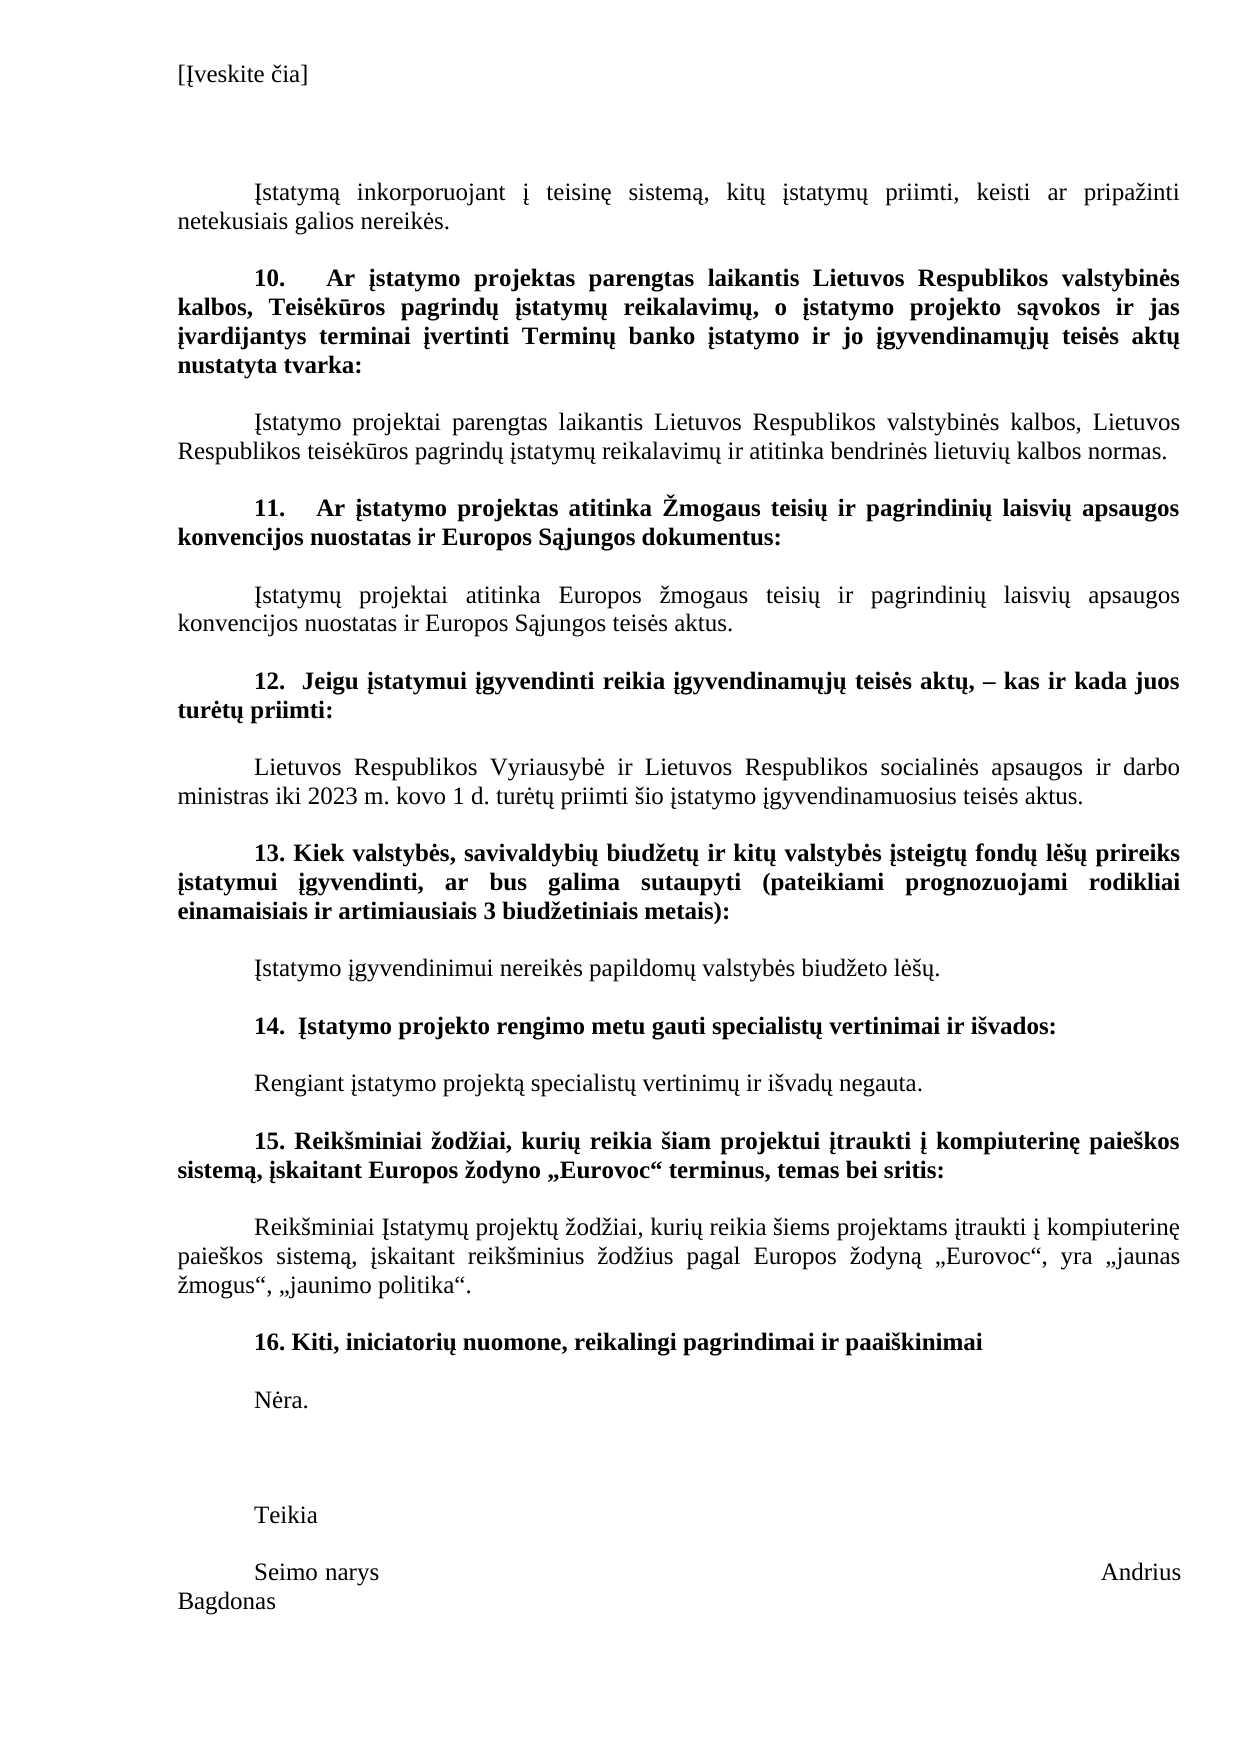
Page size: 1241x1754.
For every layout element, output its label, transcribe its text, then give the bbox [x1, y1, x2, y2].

text 14. Įstatymo projekto rengimo metu gauti specialistų vertinimai ir išvados: [177, 1011, 1181, 1040]
text Įstatymo įgyvendinimui nereikės papildomų valstybės biudžeto lėšų. [177, 953, 1181, 982]
text 11. Ar įstatymo projektas atitinka Žmogaus teisių ir pagrindinių laisvių apsaugos konvencijos nuostatas ir Europos Sąjungos dokumentus: [177, 493, 1181, 551]
text Reikšminiai Įstatymų projektų žodžiai, kurių reikia šiems projektams įtraukti į kompiuterinę paieškos sistemą, įskaitant reikšminius žodžius pagal Europos žodyną „Eurovoc“, yra „jaunas žmogus“, „jaunimo politika“. [177, 1212, 1181, 1298]
text 16. Kiti, iniciatorių nuomone, reikalingi pagrindimai ir paaiškinimai [177, 1327, 1181, 1356]
text 10. Ar įstatymo projektas parengtas laikantis Lietuvos Respublikos valstybinės kalbos, Teisėkūros pagrindų įstatymų reikalavimų, o įstatymo projekto sąvokos ir jas įvardijantys terminai įvertinti Terminų banko įstatymo ir jo įgyvendinamųjų teisės aktų nustatyta tvarka: [177, 263, 1181, 378]
text 15. Reikšminiai žodžiai, kurių reikia šiam projektui įtraukti į kompiuterinę paieškos sistemą, įskaitant Europos žodyno „Eurovoc“ terminus, temas bei sritis: [177, 1126, 1181, 1183]
text Įstatymą inkorporuojant į teisinę sistemą, kitų įstatymų priimti, keisti ar pripažinti netekusiais galios nereikės. [177, 177, 1181, 235]
text Įstatymo projektai parengtas laikantis Lietuvos Respublikos valstybinės kalbos, Lietuvos Respublikos teisėkūros pagrindų įstatymų reikalavimų ir atitinka bendrinės lietuvių kalbos normas. [177, 407, 1181, 465]
text Rengiant įstatymo projektą specialistų vertinimų ir išvadų negauta. [177, 1068, 1181, 1097]
text Teikia [177, 1500, 1181, 1528]
text 12. Jeigu įstatymui įgyvendinti reikia įgyvendinamųjų teisės aktų, – kas ir kada juos turėtų priimti: [177, 666, 1181, 723]
text Nėra. [177, 1385, 1181, 1413]
text Lietuvos Respublikos Vyriausybė ir Lietuvos Respublikos socialinės apsaugos ir darbo ministras iki 2023 m. kovo 1 d. turėtų priimti šio įstatymo įgyvendinamuosius teisės aktus. [177, 752, 1181, 810]
text Įstatymų projektai atitinka Europos žmogaus teisių ir pagrindinių laisvių apsaugos konvencijos nuostatas ir Europos Sąjungos teisės aktus. [177, 580, 1181, 637]
text Seimo narys Andrius Bagdonas [177, 1557, 1181, 1615]
text 13. Kiek valstybės, savivaldybių biudžetų ir kitų valstybės įsteigtų fondų lėšų prireiks įstatymui įgyvendinti, ar bus galima sutaupyti (pateikiami prognozuojami rodikliai einamaisiais ir artimiausiais 3 biudžetiniais metais): [177, 838, 1181, 925]
